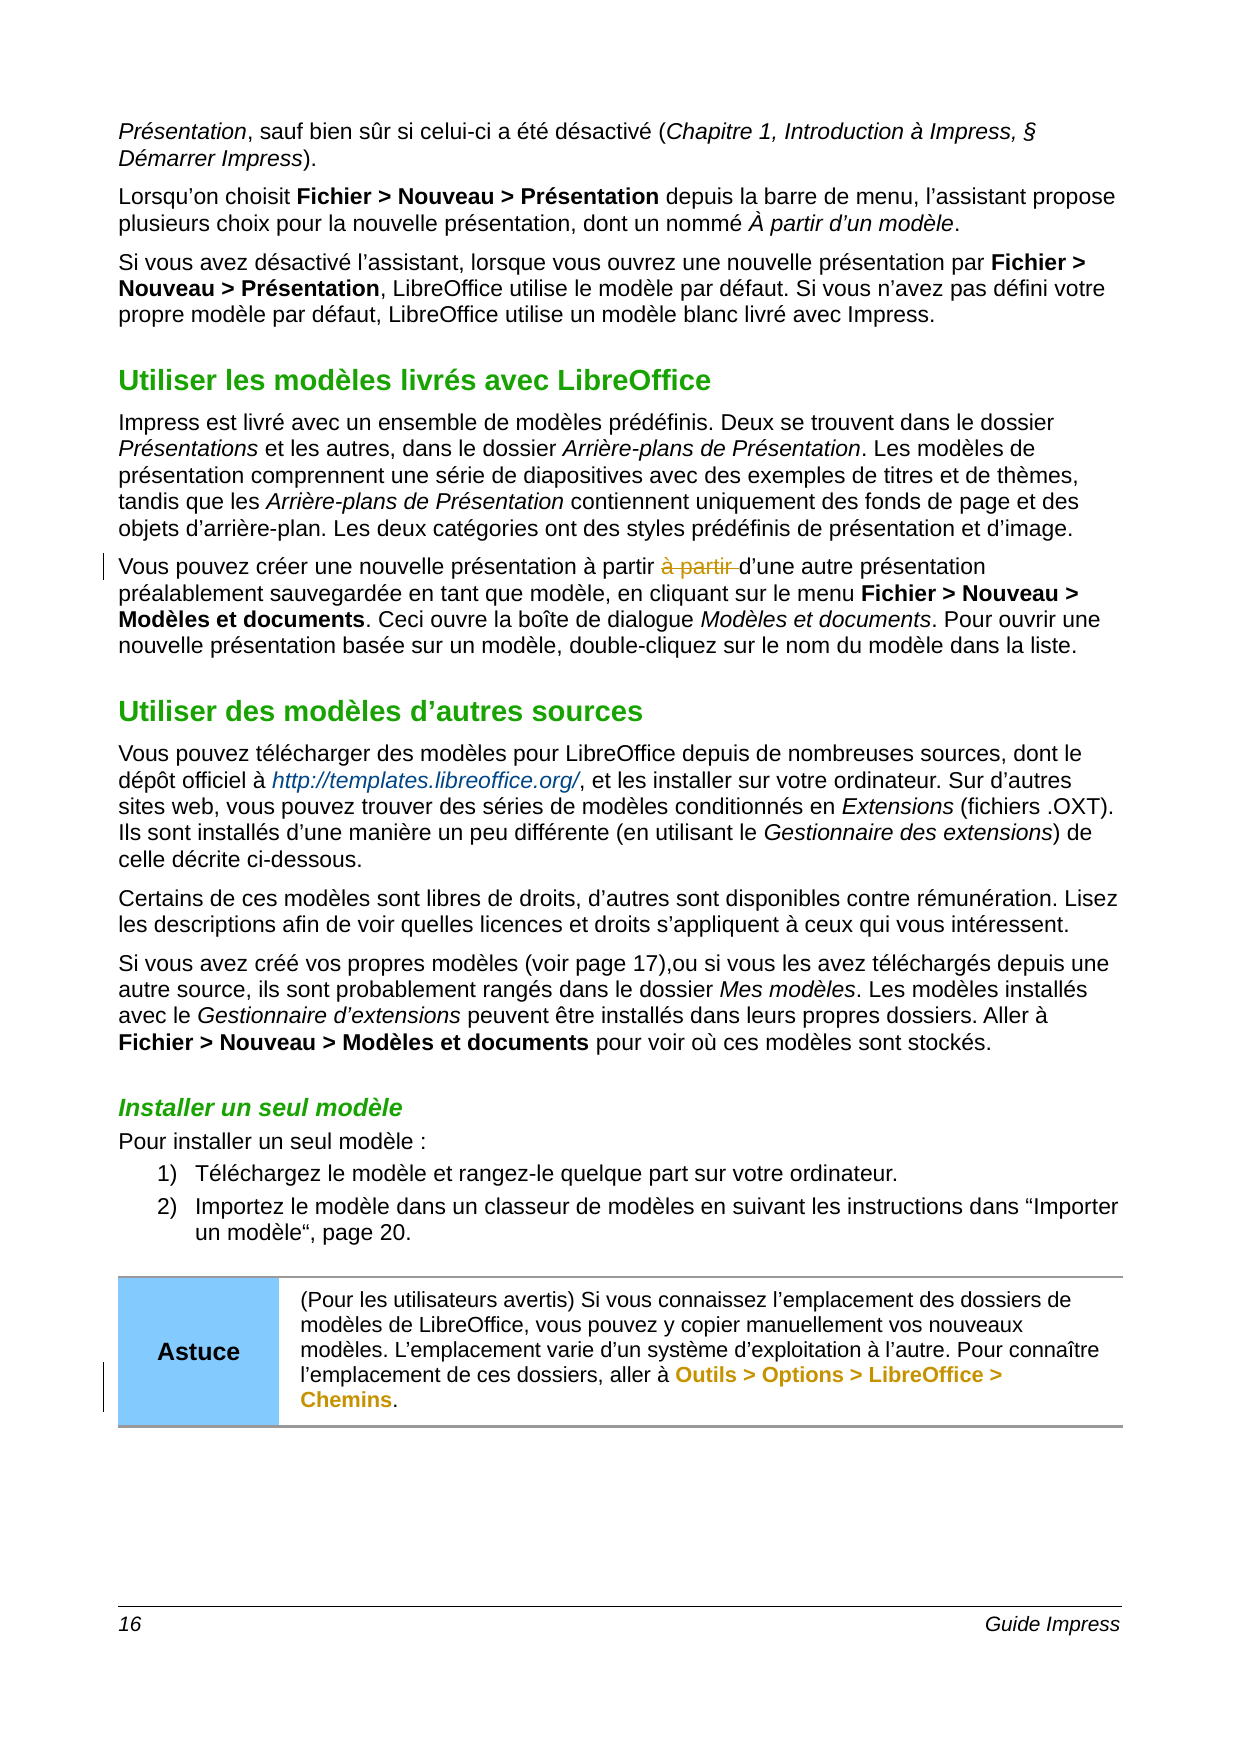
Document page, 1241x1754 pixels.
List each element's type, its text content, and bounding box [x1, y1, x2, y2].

subtitle Installer un seul modèle [118, 1093, 1122, 1121]
list Téléchargez le modèle et rangez-le quelque part sur votre ordinateur. [177, 1160, 1122, 1187]
text Si vous avez créé vos propres modèles (voir page 17),ou si vous les avez téléchargés depuis une autre source, ils sont probablement rangés dans le dossier Mes modèles. Les modèles installés avec le Gestionnaire d’extensions peuvent être installés dans leurs propres dossiers. Aller à Fichier > Nouveau > Modèles et documents pour voir où ces modèles sont stockés. [118, 950, 1122, 1055]
text Impress est livré avec un ensemble de modèles prédéfinis. Deux se trouvent dans le dossier Présentations et les autres, dans le dossier Arrière-plans de Présentation. Les modèles de présentation comprennent une série de diapositives avec des exemples de titres et de thèmes, tandis que les Arrière-plans de Présentation contiennent uniquement des fonds de page et des objets d’arrière-plan. Les deux catégories ont des styles prédéfinis de présentation et d’image. [118, 409, 1122, 541]
text Vous pouvez créer une nouvelle présentation à partir d’une autre présentation préalablement sauvegardée en tant que modèle, en cliquant sur le menu Fichier > Nouveau > Modèles et documents. Ceci ouvre la boîte de dialogue Modèles et documents. Pour ouvrir une nouvelle présentation basée sur un modèle, double-cliquez sur le nom du modèle dans la liste. [118, 553, 1122, 659]
list Importez le modèle dans un classeur de modèles en suivant les instructions dans “Importer un modèle“, page 20. [177, 1193, 1122, 1246]
text Lorsqu’on choisit Fichier > Nouveau > Présentation depuis la barre de menu, l’assistant propose plusieurs choix pour la nouvelle présentation, dont un nommé À partir d’un modèle. [118, 183, 1122, 236]
subtitle Utiliser les modèles livrés avec LibreOffice [118, 363, 1122, 397]
text Présentation, sauf bien sûr si celui-ci a été désactivé (Chapitre 1, Introduction à Impress, § Démarrer Impress). [118, 118, 1122, 171]
text Vous pouvez télécharger des modèles pour LibreOffice depuis de nombreuses sources, dont le dépôt officiel à http://templates.libreoffice.org/, et les installer sur votre ordinateur. Sur d’autres sites web, vous pouvez trouver des séries de modèles conditionnés en Extensions (fichiers .OXT). Ils sont installés d’une manière un peu différente (en utilisant le Gestionnaire des extensions) de celle décrite ci-dessous. [118, 740, 1122, 872]
table_header (Pour les utilisateurs avertis) Si vous connaissez l’emplacement des dossiers de modèles de LibreOffice, vous pouvez y copier manuellement vos nouveaux modèles. L’emplacement varie d’un système d’exploitation à l’autre. Pour connaître l’emplacement de ces dossiers, aller à Outils > Options > LibreOffice > Chemins. [279, 1278, 1122, 1425]
text Si vous avez désactivé l’assistant, lorsque vous ouvrez une nouvelle présentation par Fichier > Nouveau > Présentation, LibreOffice utilise le modèle par défaut. Si vous n’avez pas défini votre propre modèle par défaut, LibreOffice utilise un modèle blanc livré avec Impress. [118, 248, 1122, 328]
list Pour installer un seul modèle : [118, 1128, 1122, 1154]
subtitle Utiliser des modèles d’autres sources [118, 694, 1122, 728]
text Certains de ces modèles sont libres de droits, d’autres sont disponibles contre rémunération. Lisez les descriptions afin de voir quelles licences et droits s’appliquent à ceux qui vous intéressent. [118, 884, 1122, 937]
table_header Astuce [118, 1278, 279, 1425]
